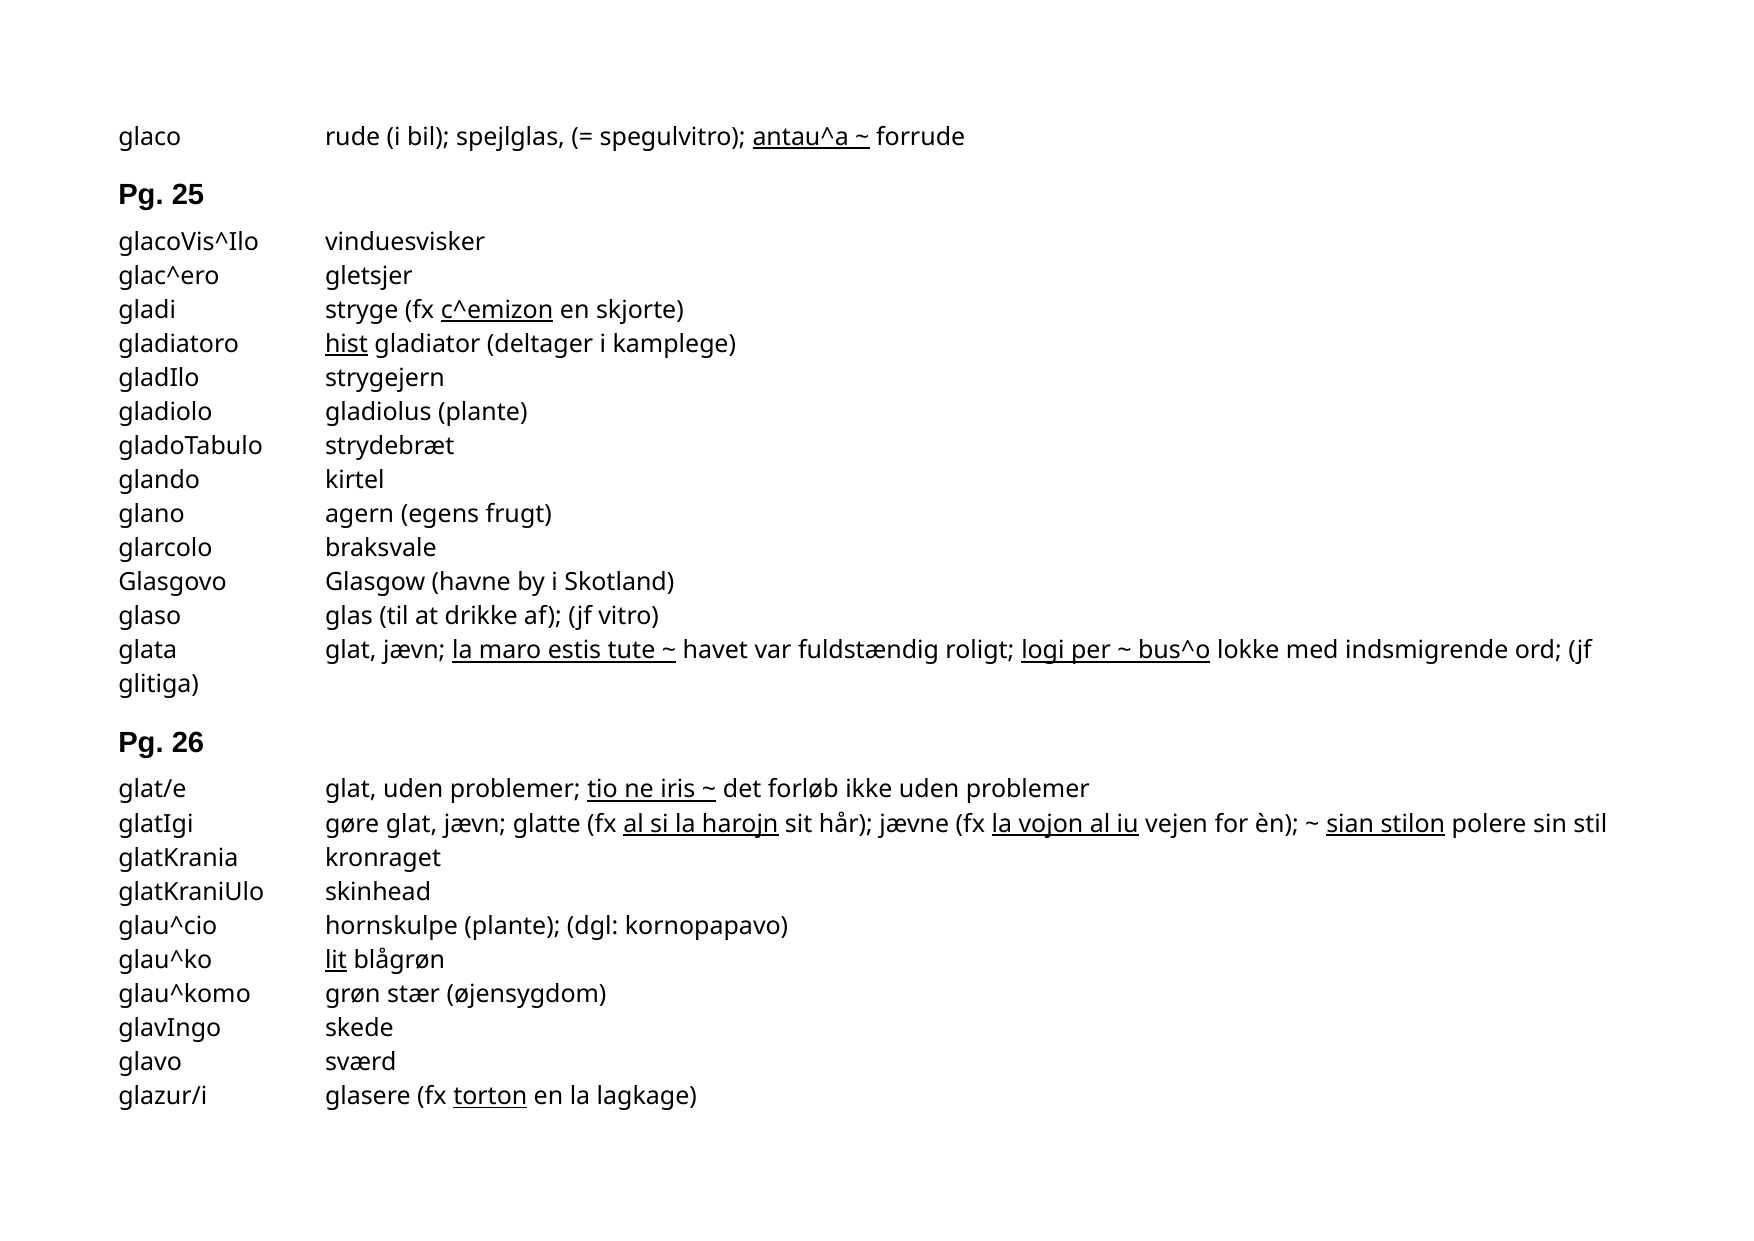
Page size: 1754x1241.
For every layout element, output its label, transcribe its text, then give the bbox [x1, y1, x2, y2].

text glaco rude (i bil); spejlglas, (= spegulvitro); antau^a ~ forrude [118, 118, 1636, 152]
text gladIlo strygejern [118, 359, 1636, 393]
text glando kirtel [118, 462, 1636, 496]
text glavo sværd [118, 1044, 1636, 1078]
text gladiolo gladiolus (plante) [118, 393, 1636, 428]
subtitle Pg. 25 [118, 177, 1636, 211]
text glatKraniUlo skinhead [118, 873, 1636, 907]
text Glasgovo Glasgow (havne by i Skotland) [118, 564, 1636, 598]
text gladiatoro hist gladiator (deltager i kamplege) [118, 325, 1636, 359]
text glau^ko lit blågrøn [118, 941, 1636, 976]
text glatIgi gøre glat, jævn; glatte (fx al si la harojn sit hår); jævne (fx la vojon al iu vejen for èn); ~ sian stilon polere sin stil [118, 805, 1636, 839]
text glarcolo braksvale [118, 530, 1636, 564]
text glavIngo skede [118, 1009, 1636, 1044]
text gladi stryge (fx c^emizon en skjorte) [118, 291, 1636, 325]
text glazur/i glasere (fx torton en la lagkage) [118, 1078, 1636, 1112]
text glatKrania kronraget [118, 839, 1636, 873]
text gladoTabulo strydebræt [118, 428, 1636, 462]
text glac^ero gletsjer [118, 257, 1636, 291]
text glano agern (egens frugt) [118, 496, 1636, 530]
text glaso glas (til at drikke af); (jf vitro) [118, 598, 1636, 632]
text glau^komo grøn stær (øjensygdom) [118, 976, 1636, 1009]
text glata glat, jævn; la maro estis tute ~ havet var fuldstændig roligt; logi per ~ bus^o lokke med indsmigrende ord; (jf glitiga) [118, 632, 1636, 700]
text glat/e glat, uden problemer; tio ne iris ~ det forløb ikke uden problemer [118, 771, 1636, 805]
text glau^cio hornskulpe (plante); (dgl: kornopapavo) [118, 907, 1636, 941]
text glacoVis^Ilo vinduesvisker [118, 223, 1636, 257]
subtitle Pg. 26 [118, 725, 1636, 759]
